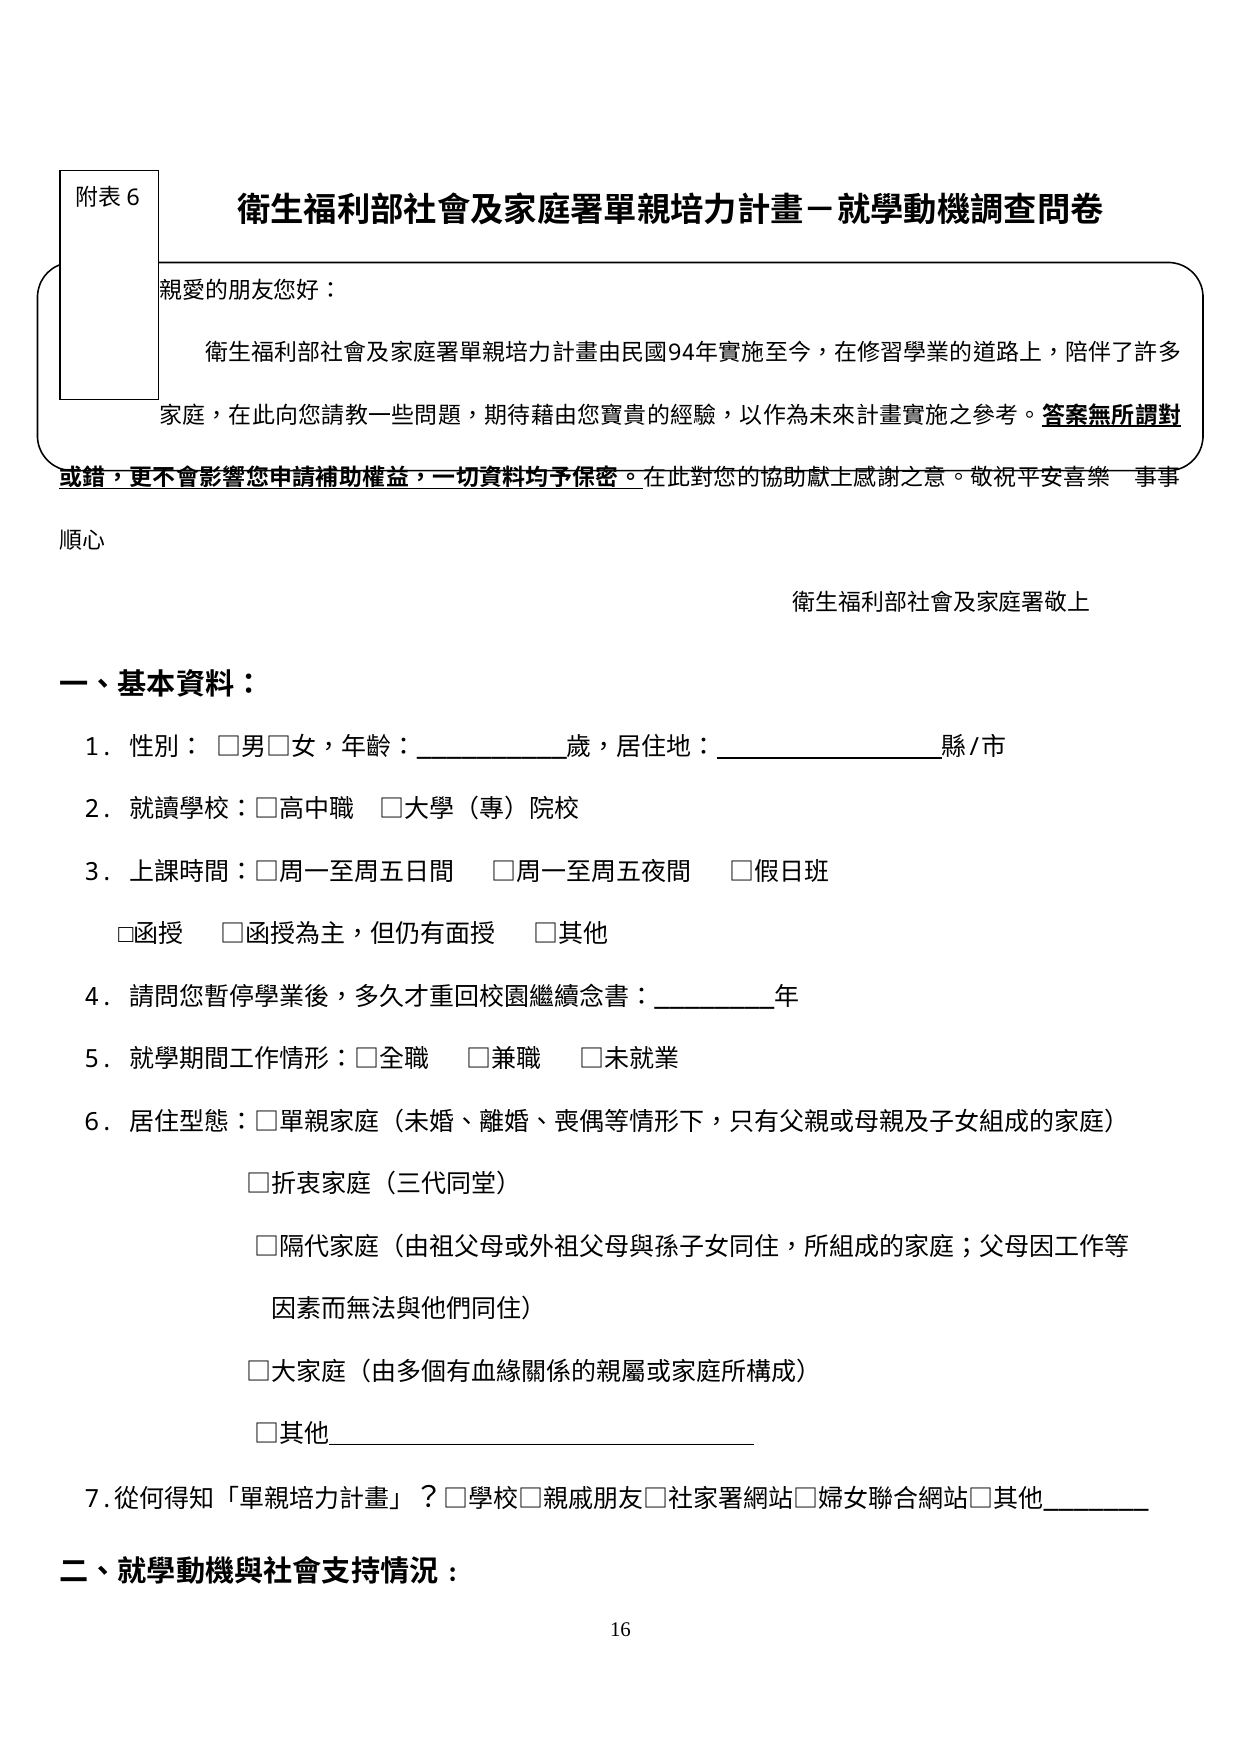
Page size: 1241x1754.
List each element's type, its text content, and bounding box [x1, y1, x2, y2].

text 衛生福利部社會及家庭署敬上 [59, 559, 1181, 622]
text 4. 請問您暫停學業後，多久才重回校園繼續念書：________年 [59, 953, 1181, 1015]
text □大家庭（由多個有血緣關係的親屬或家庭所構成） [59, 1328, 1181, 1390]
text 二、就學動機與社會支持情況﹕ [59, 1527, 1181, 1589]
text 衛生福利部社會及家庭署單親培力計畫由民國94年實施至今，在修習學業的道路上，陪伴了許多家庭，在此向您請教一些問題，期待藉由您寶貴的經驗，以作為未來計畫實施之參考。答案無所謂對或錯，更不會影響您申請補助權益，一切資料均予保密。在此對您的協助獻上感謝之意。敬祝平安喜樂 事事順心 [59, 470, 1181, 559]
text 一、基本資料： [59, 640, 1181, 703]
text 附表6 [76, 179, 142, 212]
text □其他＿＿＿＿＿＿＿＿＿＿＿＿＿＿＿＿＿ [59, 1390, 1181, 1453]
text □折衷家庭（三代同堂） [59, 1140, 1181, 1203]
text 6. 居住型態：□單親家庭（未婚、離婚、喪偶等情形下，只有父親或母親及子女組成的家庭） [59, 1078, 1181, 1140]
text □函授 □函授為主，但仍有面授 □其他 [118, 890, 1181, 953]
text 衛生福利部社會及家庭署單親培力計畫－就學動機調查問卷 [59, 165, 1181, 228]
text 3. 上課時間：□周一至周五日間 □周一至周五夜間 □假日班 [59, 828, 1181, 890]
text 2. 就讀學校：□高中職 □大學（專）院校 [59, 765, 1181, 828]
text 7.從何得知「單親培力計畫」？□學校□親戚朋友□社家署網站□婦女聯合網站□其他_______ [59, 1453, 1181, 1515]
text 1. 性別： □男□女，年齡：__________歲，居住地： 縣/市 [59, 703, 1181, 765]
text 5. 就學期間工作情形：□全職 □兼職 □未就業 [59, 1015, 1181, 1078]
text 衛生福利部社會及家庭署單親培力計畫－就學動機調查問卷 [61, 171, 158, 399]
text 因素而無法與他們同住） [59, 1265, 1181, 1328]
text 親愛的朋友您好： [159, 247, 1181, 263]
text □隔代家庭（由祖父母或外祖父母與孫子女同住，所組成的家庭；父母因工作等 [59, 1203, 1181, 1265]
